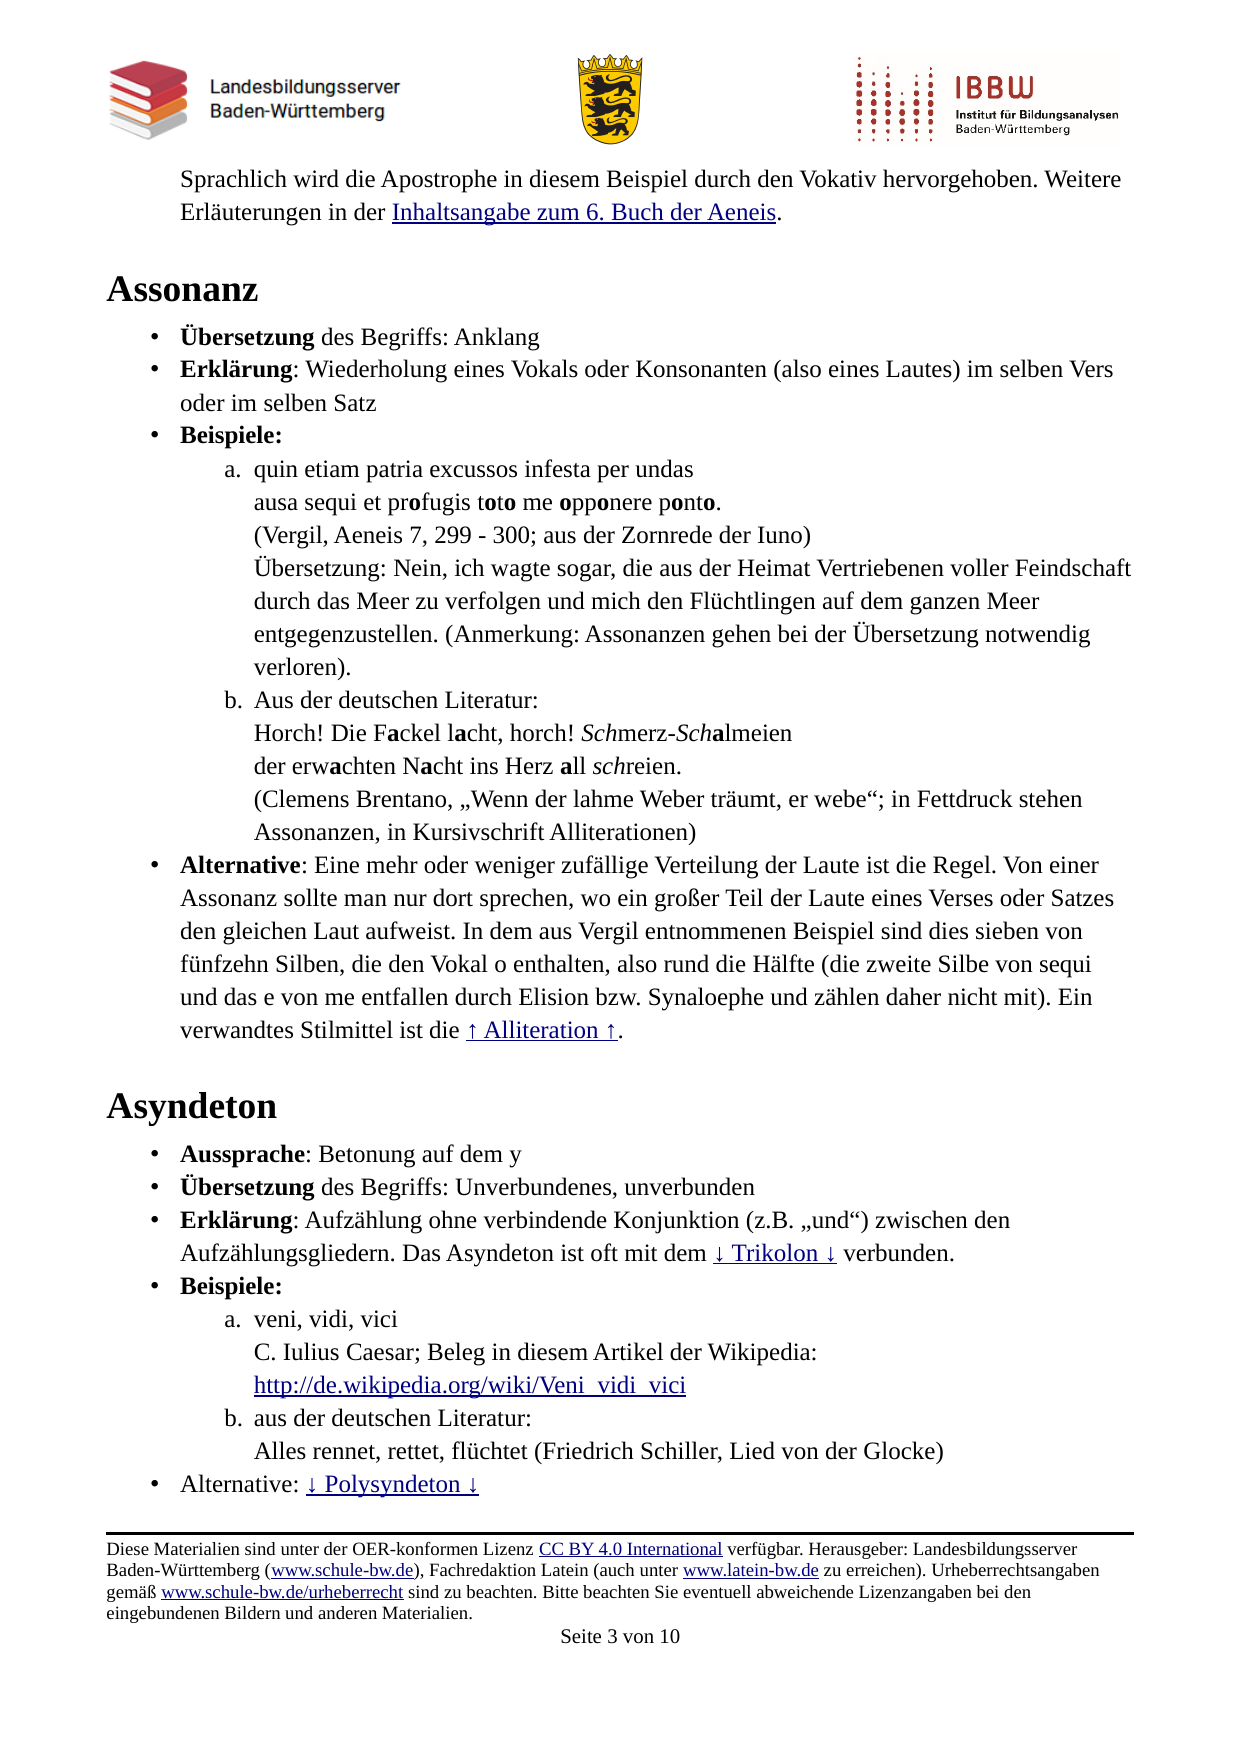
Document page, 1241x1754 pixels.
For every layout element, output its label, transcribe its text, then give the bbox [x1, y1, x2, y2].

list Aus der deutschen Literatur: Horch! Die Fackel lacht, horch! Schmerz-Schalmeien der erwachten Nacht ins Herz all schreien. (Clemens Brentano, „Wenn der lahme Weber träumt, er webe“; in Fettdruck stehen Assonanzen, in Kursivschrift Alliterationen) [224, 685, 1134, 846]
picture [577, 54, 643, 145]
list Beispiele: [150, 421, 1134, 449]
list Alternative: Eine mehr oder weniger zufällige Verteilung der Laute ist die Regel. Von einer Assonanz sollte man nur dort sprechen, wo ein großer Teil der Laute eines Verses oder Satzes den gleichen Laut aufweist. In dem aus Vergil entnommenen Beispiel sind dies sieben von fünfzehn Silben, die den Vokal o enthalten, also rund die Hälfte (die zweite Silbe von sequi und das e von me entfallen durch Elision bzw. Synaloephe und zählen daher nicht mit). Ein verwandtes Stilmittel ist die ↑ Alliteration ↑. [150, 850, 1134, 1044]
list Erklärung: Aufzählung ohne verbindende Konjunktion (z.B. „und“) zwischen den Aufzählungsgliedern. Das Asyndeton ist oft mit dem ↓ Trikolon ↓ verbunden. [150, 1205, 1134, 1267]
subtitle Assonanz [106, 266, 1134, 309]
list quin etiam patria excussos infesta per undas ausa sequi et profugis toto me opponere ponto. (Vergil, Aeneis 7, 299 - 300; aus der Zornrede der Iuno) Übersetzung: Nein, ich wagte sogar, die aus der Heimat Vertriebenen voller Feindschaft durch das Meer zu verfolgen und mich den Flüchtlingen auf dem ganzen Meer entgegenzustellen. (Anmerkung: Assonanzen gehen bei der Übersetzung notwendig verloren). [224, 454, 1134, 681]
list Aussprache: Betonung auf dem y [150, 1139, 1134, 1168]
list veni, vidi, vici C. Iulius Caesar; Beleg in diesem Artikel der Wikipedia: http://de.wikipedia.org/wiki/Veni_vidi_vici [224, 1304, 1134, 1399]
list Sprachlich wird die Apostrophe in diesem Beispiel durch den Vokativ hervorgehoben. Weitere Erläuterungen in der Inhaltsangabe zum 6. Buch der Aeneis. [150, 164, 1134, 226]
list aus der deutschen Literatur: Alles rennet, rettet, flüchtet (Friedrich Schiller, Lied von der Glocke) [224, 1403, 1134, 1465]
list Beispiele: [150, 1271, 1134, 1300]
list Erklärung: Wiederholung eines Vokals oder Konsonanten (also eines Lautes) im selben Vers oder im selben Satz [150, 354, 1134, 416]
picture [852, 52, 1122, 146]
subtitle Asyndeton [106, 1083, 1134, 1127]
list Übersetzung des Begriffs: Anklang [150, 322, 1134, 350]
picture [97, 47, 414, 150]
list Übersetzung des Begriffs: Unverbundenes, unverbunden [150, 1172, 1134, 1201]
list Alternative: ↓ Polysyndeton ↓ [150, 1469, 1134, 1498]
